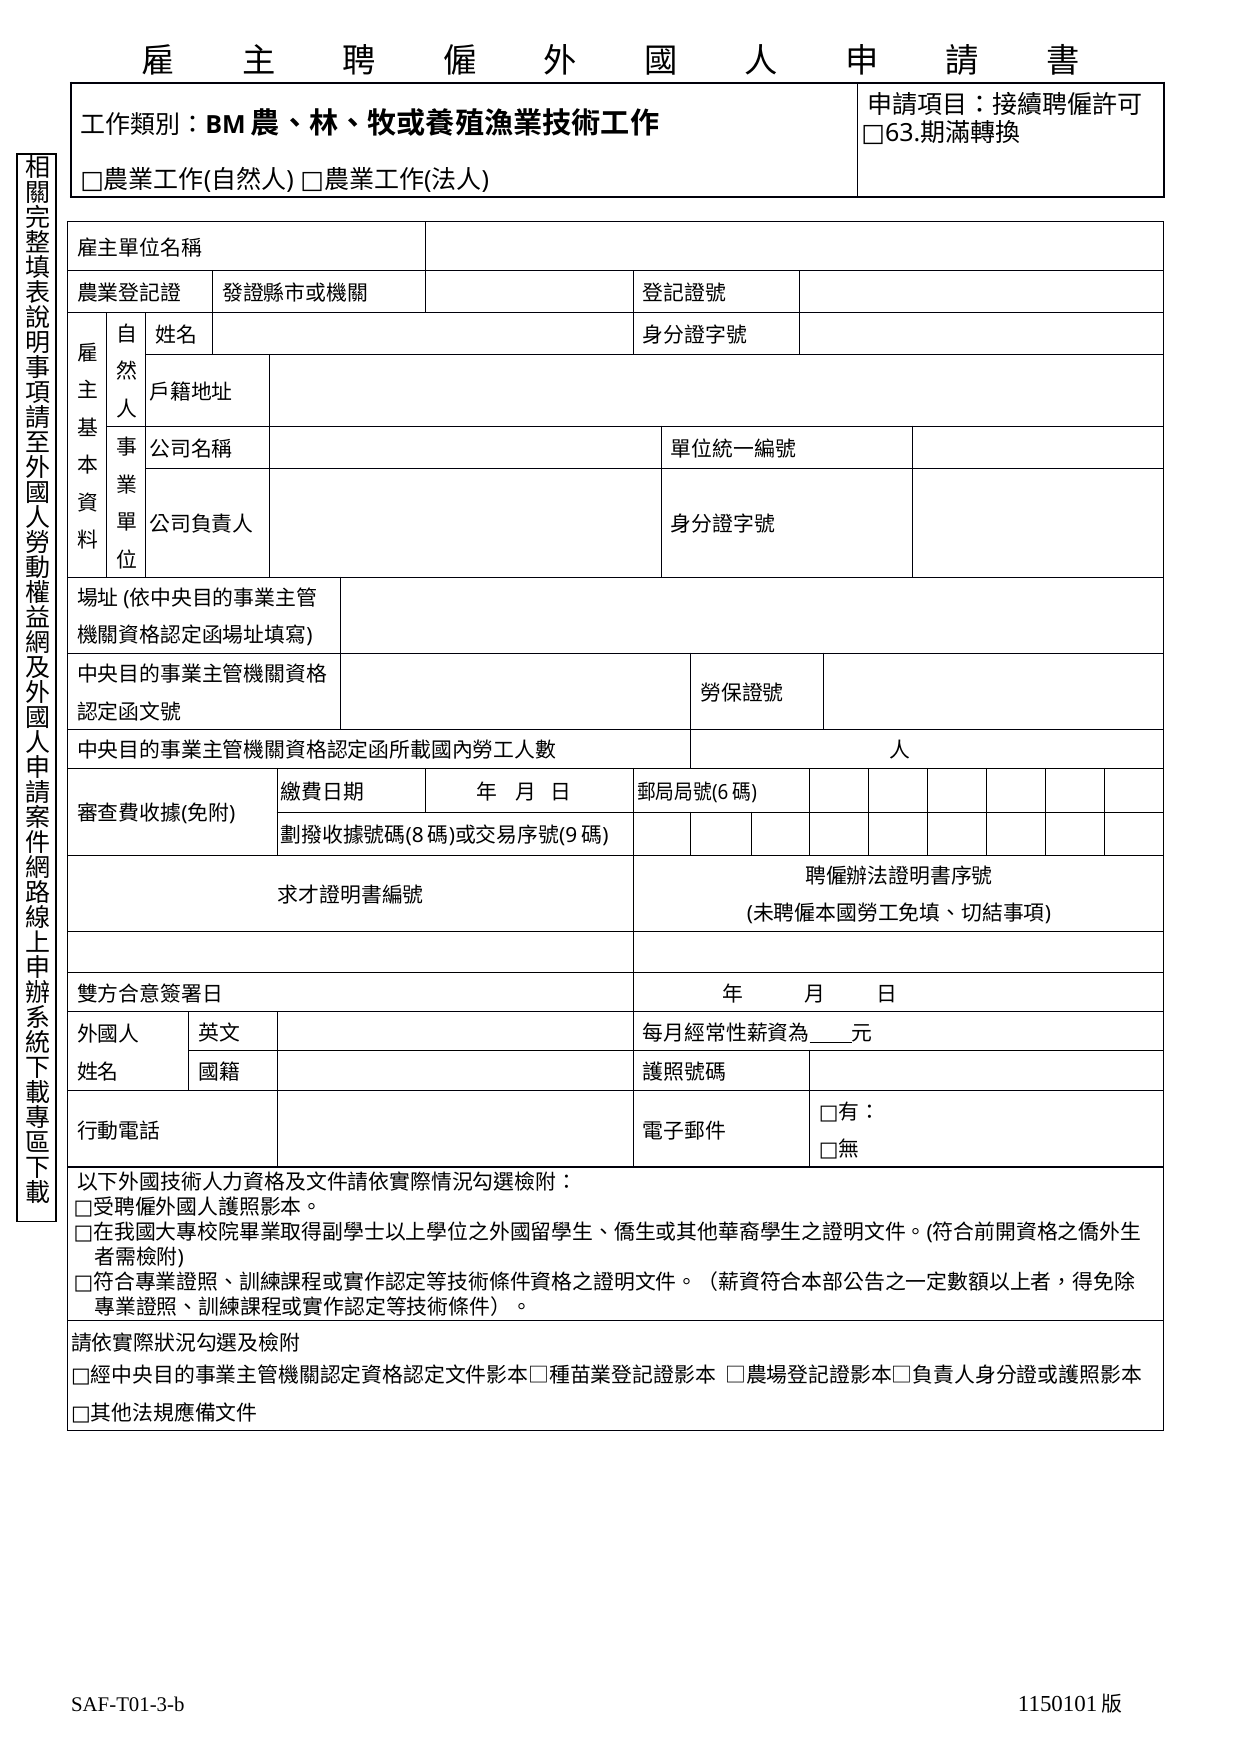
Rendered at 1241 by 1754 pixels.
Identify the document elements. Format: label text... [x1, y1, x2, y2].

table_cell [1164, 354, 1172, 426]
table_cell 年 月 日 [634, 973, 1163, 1011]
table_cell [341, 578, 1163, 653]
table_cell 年 月 日 [426, 769, 633, 812]
table_cell [68, 932, 633, 972]
table_cell [270, 427, 661, 468]
table_cell [1164, 312, 1172, 354]
table_cell [1164, 1166, 1172, 1319]
table_cell [810, 769, 868, 812]
table_cell 場址 (依中央目的事業主管機關資格認定函場址填寫) [68, 578, 340, 653]
table_cell [1164, 653, 1172, 729]
table_cell [1164, 931, 1172, 972]
table_cell [278, 1091, 633, 1166]
table_cell [1046, 813, 1104, 854]
table_header [426, 222, 1163, 270]
table_cell [1164, 1090, 1172, 1166]
table_cell 聘僱辦法證明書序號 (未聘僱本國勞工免填、切結事項) [634, 856, 1163, 931]
table_cell [913, 469, 1163, 577]
table_cell [1164, 1011, 1172, 1049]
table_cell [928, 813, 986, 854]
table_cell 單位統一編號 [662, 427, 912, 468]
table_cell [1105, 769, 1163, 812]
table_cell 農業登記證 [68, 271, 212, 312]
table_cell [278, 1051, 633, 1090]
table_cell 英文 [189, 1012, 277, 1049]
table_cell [1164, 855, 1172, 931]
table_cell [341, 654, 690, 729]
table_cell [752, 813, 809, 854]
table_cell 中央目的事業主管機關資格認定函所載國內勞工人數 [68, 730, 690, 768]
table_cell 劃撥收據號碼(8碼)或交易序號(9碼) [278, 813, 633, 854]
text 相關完整填表說明事項請至外國人勞動權益網及外國人申請案件網路線上申辦系統下載專區下載 [20, 154, 56, 1222]
text 雇 主 聘 僱 外 國 人 申 請 書 [71, 33, 1081, 82]
table_cell [1164, 1320, 1172, 1430]
table_cell [869, 769, 927, 812]
table_cell 事業單位 [107, 427, 145, 577]
table_cell 勞保證號 [691, 654, 823, 729]
table_cell [810, 1051, 1163, 1090]
table_cell 身分證字號 [662, 469, 912, 577]
table_cell [987, 769, 1045, 812]
table_cell □有： □無 [810, 1091, 1163, 1166]
table_cell [987, 813, 1045, 854]
table_cell [1164, 812, 1172, 854]
table_header 雇主單位名稱 [68, 222, 425, 270]
table_header 申請項目：接續聘僱許可 □63.期滿轉換 [858, 84, 1163, 196]
table_cell 行動電話 [68, 1091, 277, 1166]
table_header 工作類別：BM農、林、牧或養殖漁業技術工作 □農業工作(自然人) □農業工作(法人) [72, 84, 857, 196]
table_cell [1164, 1050, 1172, 1090]
table_cell [270, 355, 1163, 426]
table_cell 公司負責人 [146, 469, 269, 577]
table_cell 電子郵件 [634, 1091, 809, 1166]
table_cell 繳費日期 [278, 769, 425, 812]
table_cell [278, 1012, 633, 1049]
table_cell 自然人 [107, 313, 145, 426]
table_cell 人 [691, 730, 1163, 768]
table_cell [1164, 426, 1172, 468]
table_cell 郵局局號(6碼) [634, 769, 809, 812]
table_header [1164, 221, 1172, 270]
table_cell 每月經常性薪資為 元 [634, 1012, 1163, 1049]
table_cell [913, 427, 1163, 468]
table_cell [1105, 813, 1163, 854]
table_cell 雙方合意簽署日 [68, 973, 633, 1011]
table_cell 姓名 [146, 313, 212, 354]
table_cell [634, 932, 1163, 972]
table_cell 雇主基本資料 [68, 313, 106, 577]
table_cell [691, 813, 751, 854]
table_cell 護照號碼 [634, 1051, 809, 1090]
table_cell [928, 769, 986, 812]
table_cell [1164, 729, 1172, 768]
table_cell 求才證明書編號 [68, 856, 633, 931]
table_cell [869, 813, 927, 854]
table_cell [1164, 270, 1172, 312]
table_cell [270, 469, 661, 577]
table_cell 公司名稱 [146, 427, 269, 468]
table_cell [810, 813, 868, 854]
table_cell 發證縣市或機關 [213, 271, 425, 312]
table_cell 國籍 [189, 1051, 277, 1090]
table_cell 中央目的事業主管機關資格認定函文號 [68, 654, 340, 729]
table_cell [1164, 468, 1172, 577]
table_cell [426, 271, 633, 312]
table_cell 登記證號 [634, 271, 799, 312]
table_cell [1164, 577, 1172, 653]
table_cell [824, 654, 1163, 729]
table_cell 以下外國技術人力資格及文件請依實際情況勾選檢附： □受聘僱外國人護照影本。 □在我國大專校院畢業取得副學士以上學位之外國留學生、僑生或其他華裔學生之證明文件。(符合前開資格之僑外生者需檢附) □符合專業證照、訓練課程或實作認定等技術條件資格之證明文件。（薪資符合本部公告之一定數額以上者，得免除專業證照、訓練課程或實作認定等技術條件）。 [68, 1168, 1163, 1319]
table_cell [634, 813, 690, 854]
table_cell [1046, 769, 1104, 812]
table_cell 戶籍地址 [146, 355, 269, 426]
table_cell [213, 313, 633, 354]
table_cell 審查費收據(免附) [68, 769, 277, 854]
table_cell [800, 271, 1163, 312]
table_cell [1164, 972, 1172, 1011]
table_cell 身分證字號 [634, 313, 799, 354]
table_cell 請依實際狀況勾選及檢附 □經中央目的事業主管機關認定資格認定文件影本□種苗業登記證影本 □農場登記證影本□負責人身分證或護照影本 □其他法規應備文件 [68, 1321, 1163, 1430]
table_cell [800, 313, 1163, 354]
table_cell [1164, 768, 1172, 812]
table_cell 外國人 姓名 [68, 1012, 188, 1090]
